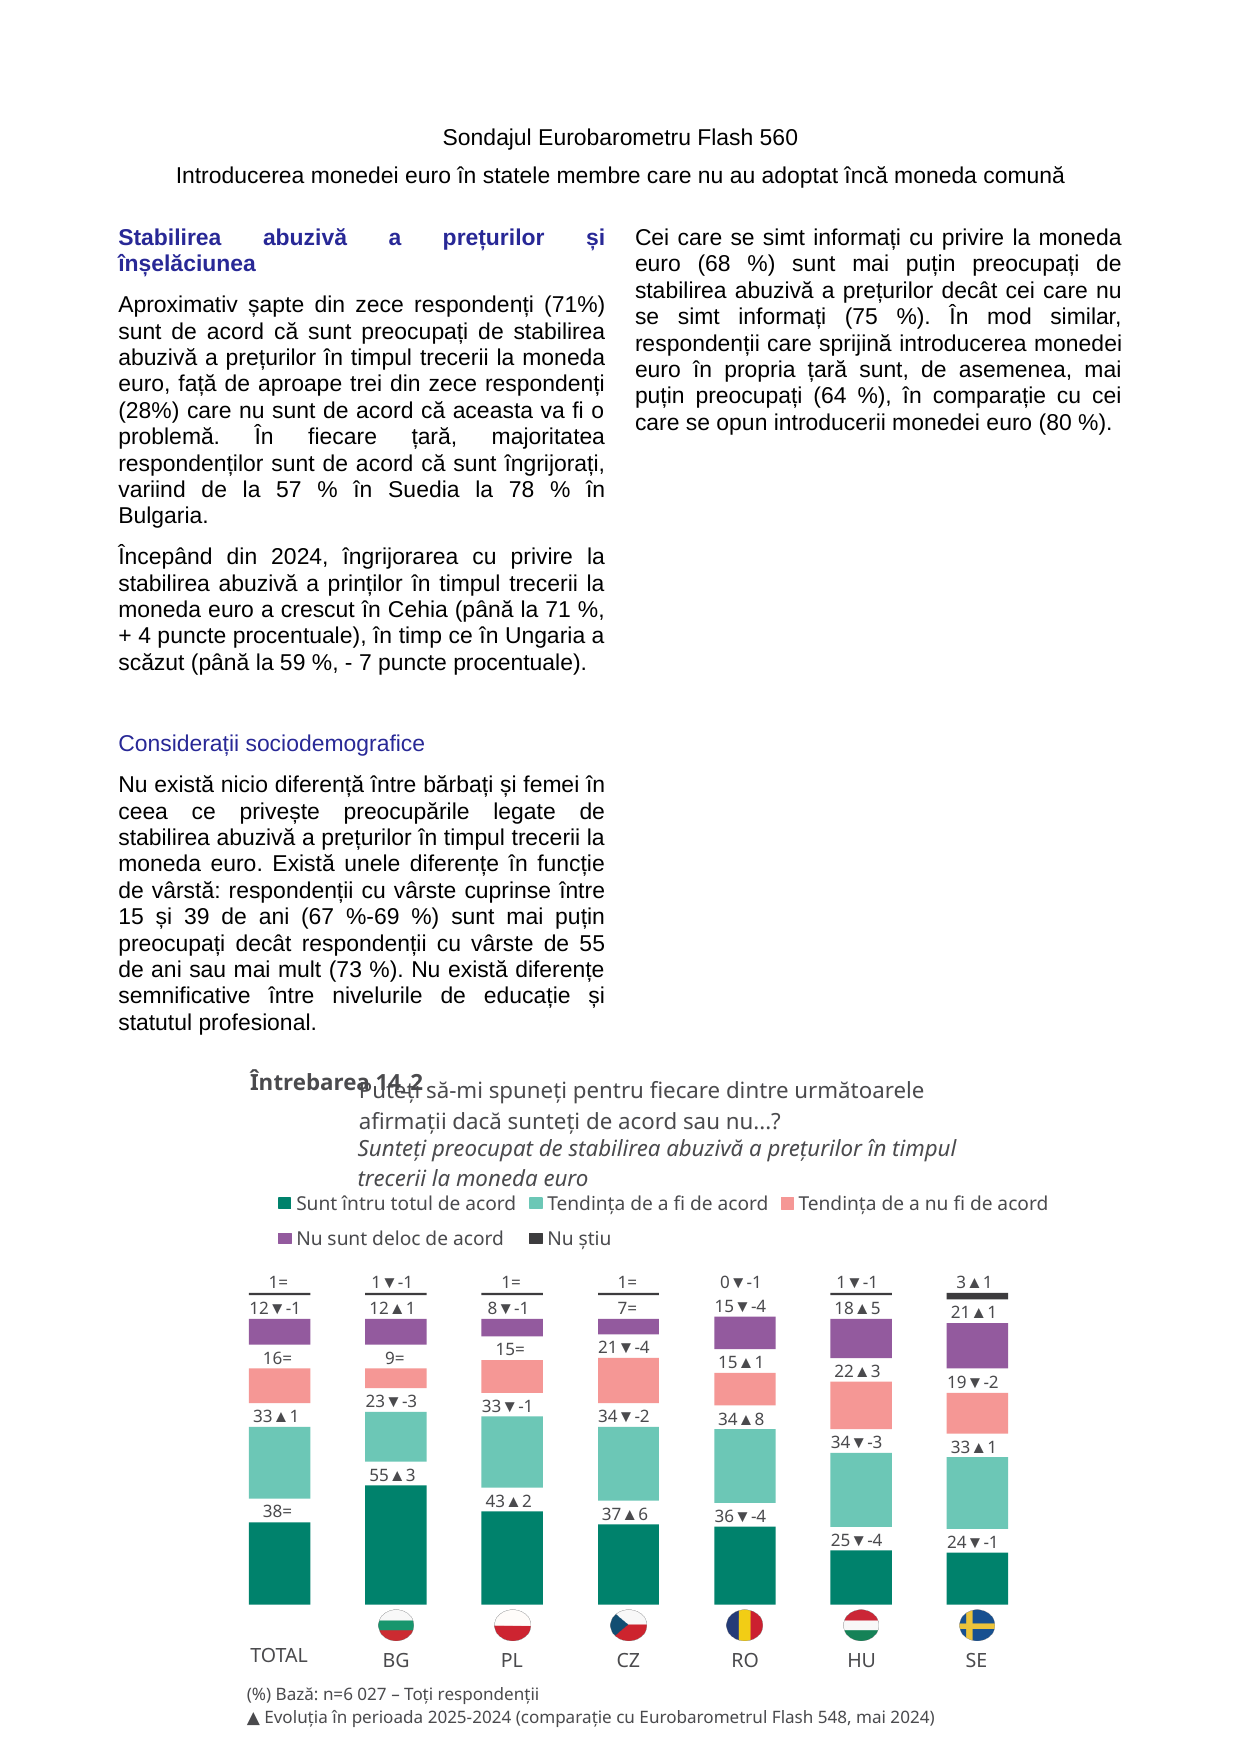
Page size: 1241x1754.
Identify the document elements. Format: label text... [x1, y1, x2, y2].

text Începând din 2024, îngrijorarea cu privire la stabilirea abuzivă a prinților în timpul trecerii la moneda euro a crescut în Cehia (până la 71 %, + 4 puncte procentuale), în timp ce în Ungaria a scăzut (până la 59 %, - 7 puncte procentuale). [118, 543, 605, 675]
text Considerații sociodemografice [118, 730, 605, 757]
picture [843, 1609, 879, 1641]
text Nu există nicio diferență între bărbați și femei în ceea ce privește preocupările legate de stabilirea abuzivă a prețurilor în timpul trecerii la moneda euro. Există unele diferențe în funcție de vârstă: respondenții cu vârste cuprinse între 15 și 39 de ani (67 %-69 %) sunt mai puțin preocupați decât respondenții cu vârste de 55 de ani sau mai mult (73 %). Nu există diferențe semnificative între nivelurile de educație și statutul profesional. [118, 771, 605, 1035]
picture [610, 1609, 647, 1641]
picture [959, 1609, 995, 1641]
text Cei care se simt informați cu privire la moneda euro (68 %) sunt mai puțin preocupați de stabilirea abuzivă a prețurilor decât cei care nu se simt informați (75 %). În mod similar, respondenții care sprijină introducerea monedei euro în propria țară sunt, de asemenea, mai puțin preocupați (64 %), în comparație cu cei care se opun introducerii monedei euro (80 %). [635, 224, 1122, 435]
text Stabilirea abuzivă a prețurilor și înșelăciunea [118, 224, 605, 277]
text Aproximativ șapte din zece respondenți (71%) sunt de acord că sunt preocupați de stabilirea abuzivă a prețurilor în timpul trecerii la moneda euro, față de aproape trei din zece respondenți (28%) care nu sunt de acord că aceasta va fi o problemă. În fiecare țară, majoritatea respondenților sunt de acord că sunt îngrijorați, variind de la 57 % în Suedia la 78 % în Bulgaria. [118, 291, 605, 528]
picture [726, 1609, 763, 1641]
picture [494, 1609, 531, 1641]
picture [378, 1609, 414, 1641]
